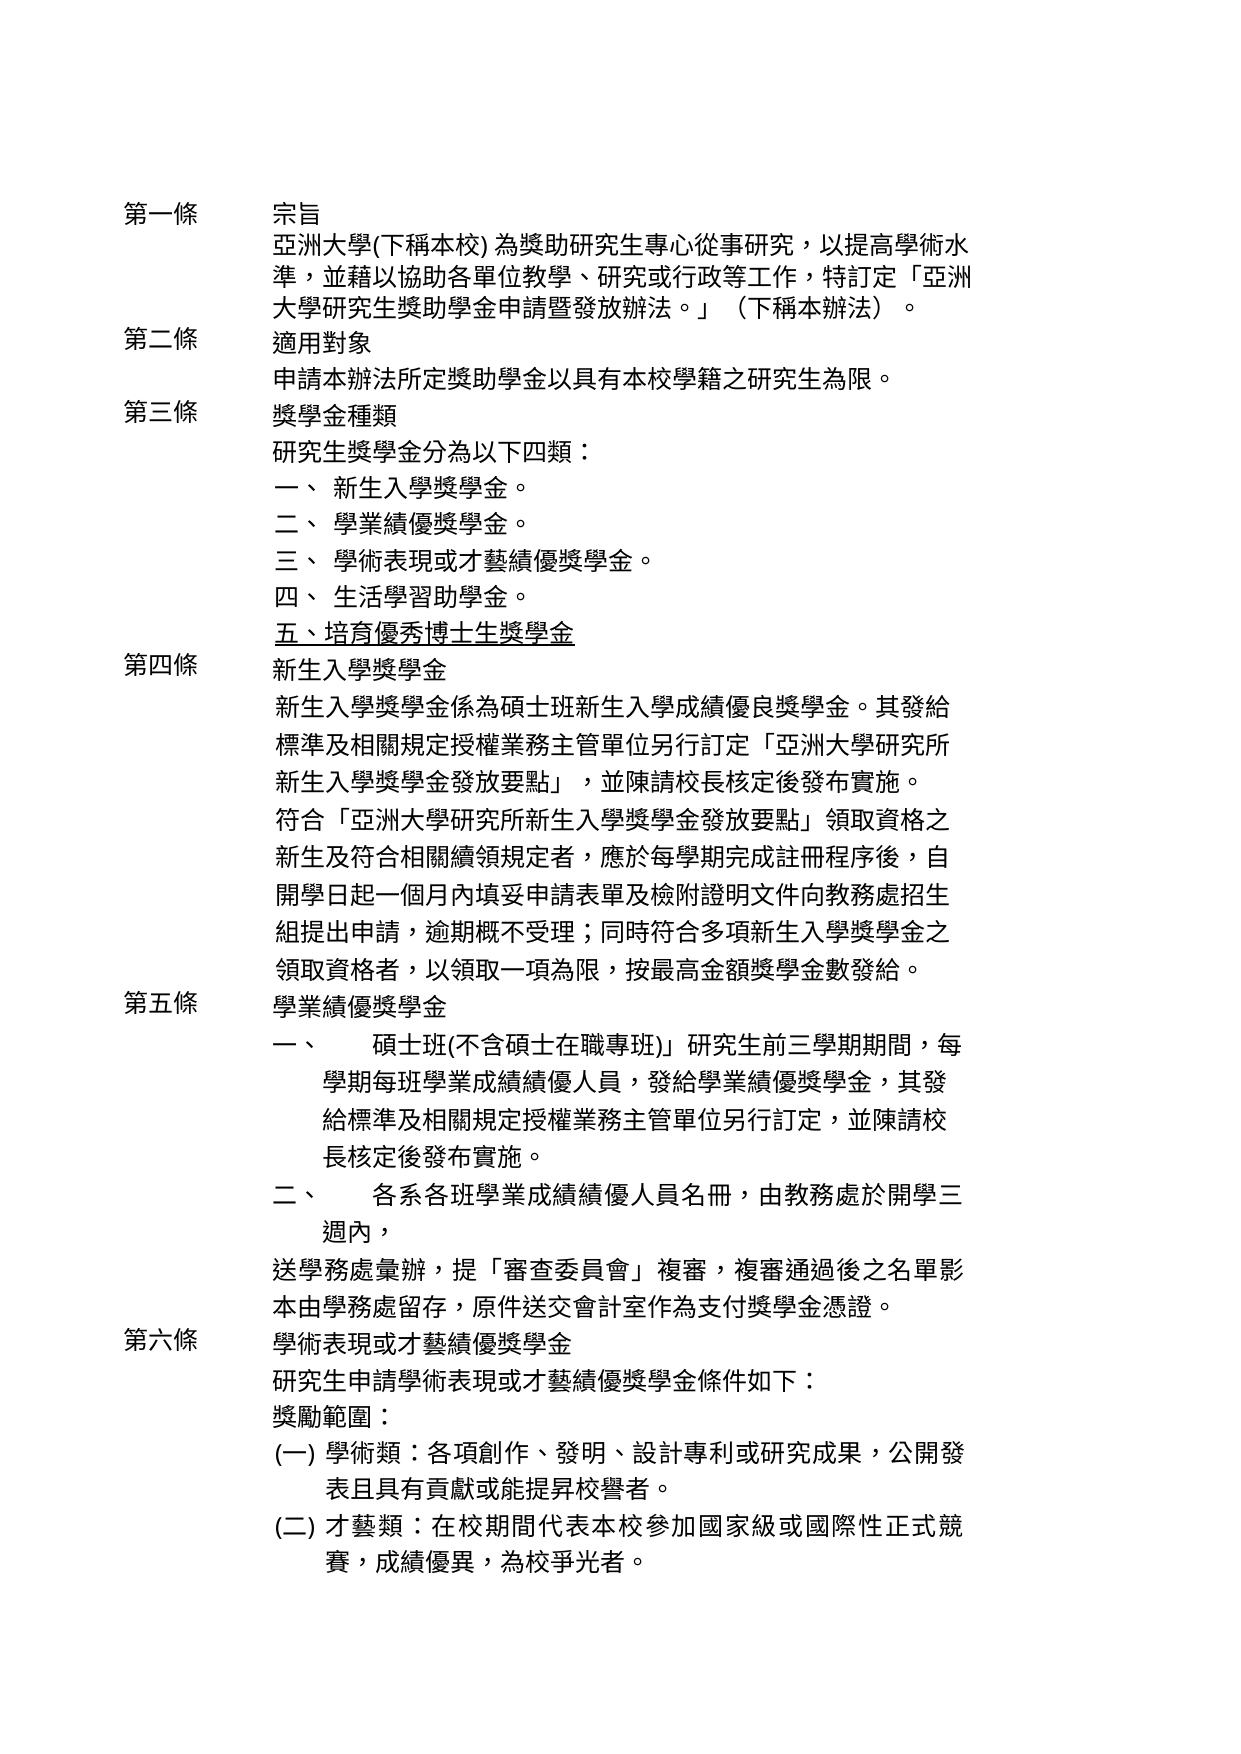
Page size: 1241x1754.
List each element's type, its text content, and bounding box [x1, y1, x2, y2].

table_cell [237, 324, 261, 396]
table_cell 第六條 [112, 1325, 237, 1578]
table_cell [237, 1325, 261, 1578]
table_cell 第三條 [112, 396, 237, 650]
table_cell 學業績優獎學金 碩士班(不含碩士在職專班)」研究生前三學期期間，每學期每班學業成績績優人員，發給學業績優獎學金，其發給標準及相關規定授權業務主管單位另行訂定，並陳請校長核定後發布實施。 各系各班學業成績績優人員名冊，由教務處於開學三週內， 送學務處彙辦，提「審查委員會」複審，複審通過後之名單影本由學務處留存，原件送交會計室作為支付獎學金憑證。 [261, 987, 977, 1325]
table_cell 第五條 [112, 987, 237, 1325]
table_cell 第二條 [112, 324, 237, 396]
table_cell 第四條 [112, 650, 237, 987]
table_cell 獎學金種類 研究生獎學金分為以下四類： 新生入學獎學金。 學業績優獎學金。 學術表現或才藝績優獎學金。 生活學習助學金。 五、培育優秀博士生獎學金 [261, 396, 977, 650]
table_header 宗旨 亞洲大學(下稱本校) 為獎助研究生專心從事研究，以提高學術水準，並藉以協助各單位教學、研究或行政等工作，特訂定「亞洲大學研究生獎助學金申請暨發放辦法。」（下稱本辦法）。 [261, 199, 977, 323]
table_header [237, 199, 261, 323]
table_cell 學術表現或才藝績優獎學金 研究生申請學術表現或才藝績優獎學金條件如下： 獎勵範圍： 學術類：各項創作、發明、設計專利或研究成果，公開發表且具有貢獻或能提昇校譽者。 才藝類：在校期間代表本校參加國家級或國際性正式競賽，成績優異，為校爭光者。 申請資格： 申請前款各目學術表現或才藝績優獎學金均需為本校在學學生，另須冠以本校「亞洲大學」名稱，另學術類每篇以獎勵一人及一次為限。 申請本項績優獎勵，應於獲獎原因事實發生之日起一年內提出，逾期概不受理。 學術類研究論文以「篇」為單位，不得重覆請獎，亦不得以不完整之片段、章節或譯述請獎。若為師生共同掛名，以獎勵其中一人為限，不得同時請領。 參與國內外競賽，若已於競賽期間，領有學校相關補助者，以不重複申請學校補助為審查原則。 獎勵金額： 學術類： 研究論文刊登於（或已被接受）國際知名期刊（限刊登於SCI、SSCI及EI），頒發獎狀乙紙及每篇頒發1萬5仟元以上之獎金。 畢業論文、研究論文、研討會論文或專題實作刊登於（或已被接受）國際性期刊或研討會，或參與全國競賽得獎者，每篇頒發1萬元以上之獎金。 研究論文刊登於（或已被接受）具審稿制度之期刊或研討會者，每篇頒發1萬元以下之獎金。 論文為多人合著者，第一作者及通訊作者獎勵100%，第二作者獎勵30%、第三作者獎勵10%，第四作者以後不予獎勵，惟每篇限獎勵1 人。 另創作及研究類、發明及設計類之獎勵相關規定授權業務主管單位另行訂定，並陳請校長核定後發布實施。 才藝類：凡參加國家級或國際正式競賽，成績優異者，得視獲獎名次，頒發獎狀乙紙及至多可獲頒1萬5仟元獎金；有關運動競技相關獎勵辦法暨標準請體育室訂定，並適時(訂)修定相關實施規定；其他如書法、演講比賽等獎勵標準由學務處訂定。 凡以團體方式參加競賽獲獎者，至多頒發五萬元團體獎金(專案另訂之)。 學術表現及才藝績優屬特殊專案者須由各業管專案簽奉校長核定後發放。 申請方式 本校大學部學生之學術表現或才藝績優獎學金每學年度分上、下學期申請，請獎人應於每學期開學後一個月內向學務處提出申請，逾期概不受理。 申請人應填具「亞洲大學研究生及大學生學術表現或才藝績優獎勵申請表」（如附件一），經所屬單位主管簽具意見後，連同相關資料壹份，送交學務處會請研究發展處、體育室、創意設計暨發明中心…等單位協助初審及將獎勵金額建議名單送交學務處彙整後陳報審查委員會複審。 複審通過後之獎勵申請案及名單影印一分轉交學生事務處存參，原件送交會計室，作為支付獎學金憑證。 [261, 1325, 977, 1578]
table_cell [237, 396, 261, 650]
table_cell [237, 650, 261, 987]
table_cell 新生入學獎學金 新生入學獎學金係為碩士班新生入學成績優良獎學金。其發給標準及相關規定授權業務主管單位另行訂定「亞洲大學研究所新生入學獎學金發放要點」，並陳請校長核定後發布實施。 符合「亞洲大學研究所新生入學獎學金發放要點」領取資格之新生及符合相關續領規定者，應於每學期完成註冊程序後，自開學日起一個月內填妥申請表單及檢附證明文件向教務處招生組提出申請，逾期概不受理；同時符合多項新生入學獎學金之領取資格者，以領取一項為限，按最高金額獎學金數發給。 [261, 650, 977, 987]
table_header 第一條 [112, 199, 237, 323]
table_cell [237, 987, 261, 1325]
table_cell 適用對象 申請本辦法所定獎助學金以具有本校學籍之研究生為限。 [261, 324, 977, 396]
